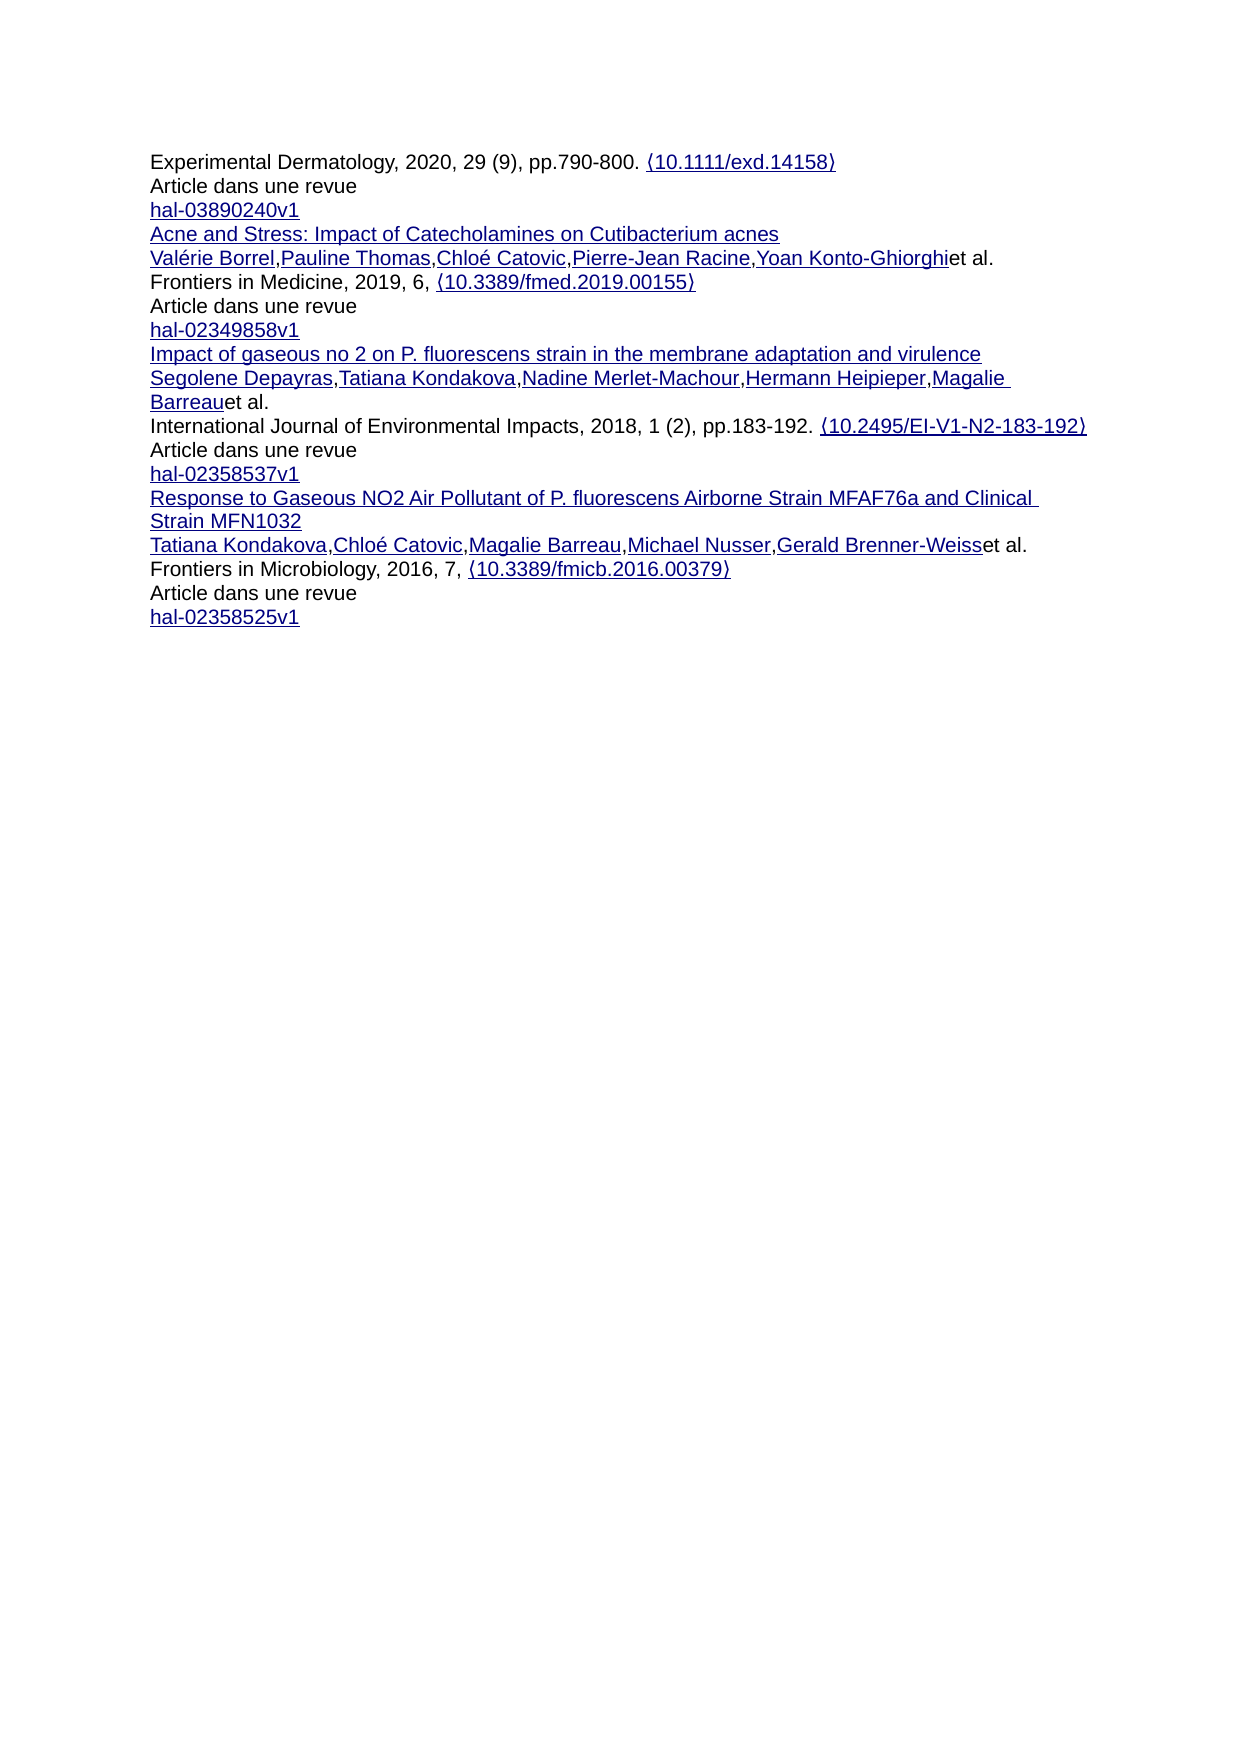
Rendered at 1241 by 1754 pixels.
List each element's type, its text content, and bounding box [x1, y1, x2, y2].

table_cell Experimental Dermatology, 2020, 29 (9), pp.790-800. ⟨10.1111/exd.14158⟩ Article dans une revue hal-03890240v1 [150, 150, 1090, 222]
table_cell Impact of gaseous no 2 on P. fluorescens strain in the membrane adaptation and virulence Segolene Depayras,Tatiana Kondakova,Nadine Merlet-Machour,Hermann Heipieper,Magalie Barreauet al. International Journal of Environmental Impacts, 2018, 1 (2), pp.183-192. ⟨10.2495/EI-V1-N2-183-192⟩ Article dans une revue hal-02358537v1 [150, 342, 1090, 485]
table_cell Acne and Stress: Impact of Catecholamines on Cutibacterium acnes Valérie Borrel,Pauline Thomas,Chloé Catovic,Pierre-Jean Racine,Yoan Konto-Ghiorghiet al. Frontiers in Medicine, 2019, 6, ⟨10.3389/fmed.2019.00155⟩ Article dans une revue hal-02349858v1 [150, 222, 1090, 342]
table_cell Response to Gaseous NO2 Air Pollutant of P. fluorescens Airborne Strain MFAF76a and Clinical Strain MFN1032 Tatiana Kondakova,Chloé Catovic,Magalie Barreau,Michael Nusser,Gerald Brenner-Weisset al. Frontiers in Microbiology, 2016, 7, ⟨10.3389/fmicb.2016.00379⟩ Article dans une revue hal-02358525v1 [150, 485, 1090, 629]
